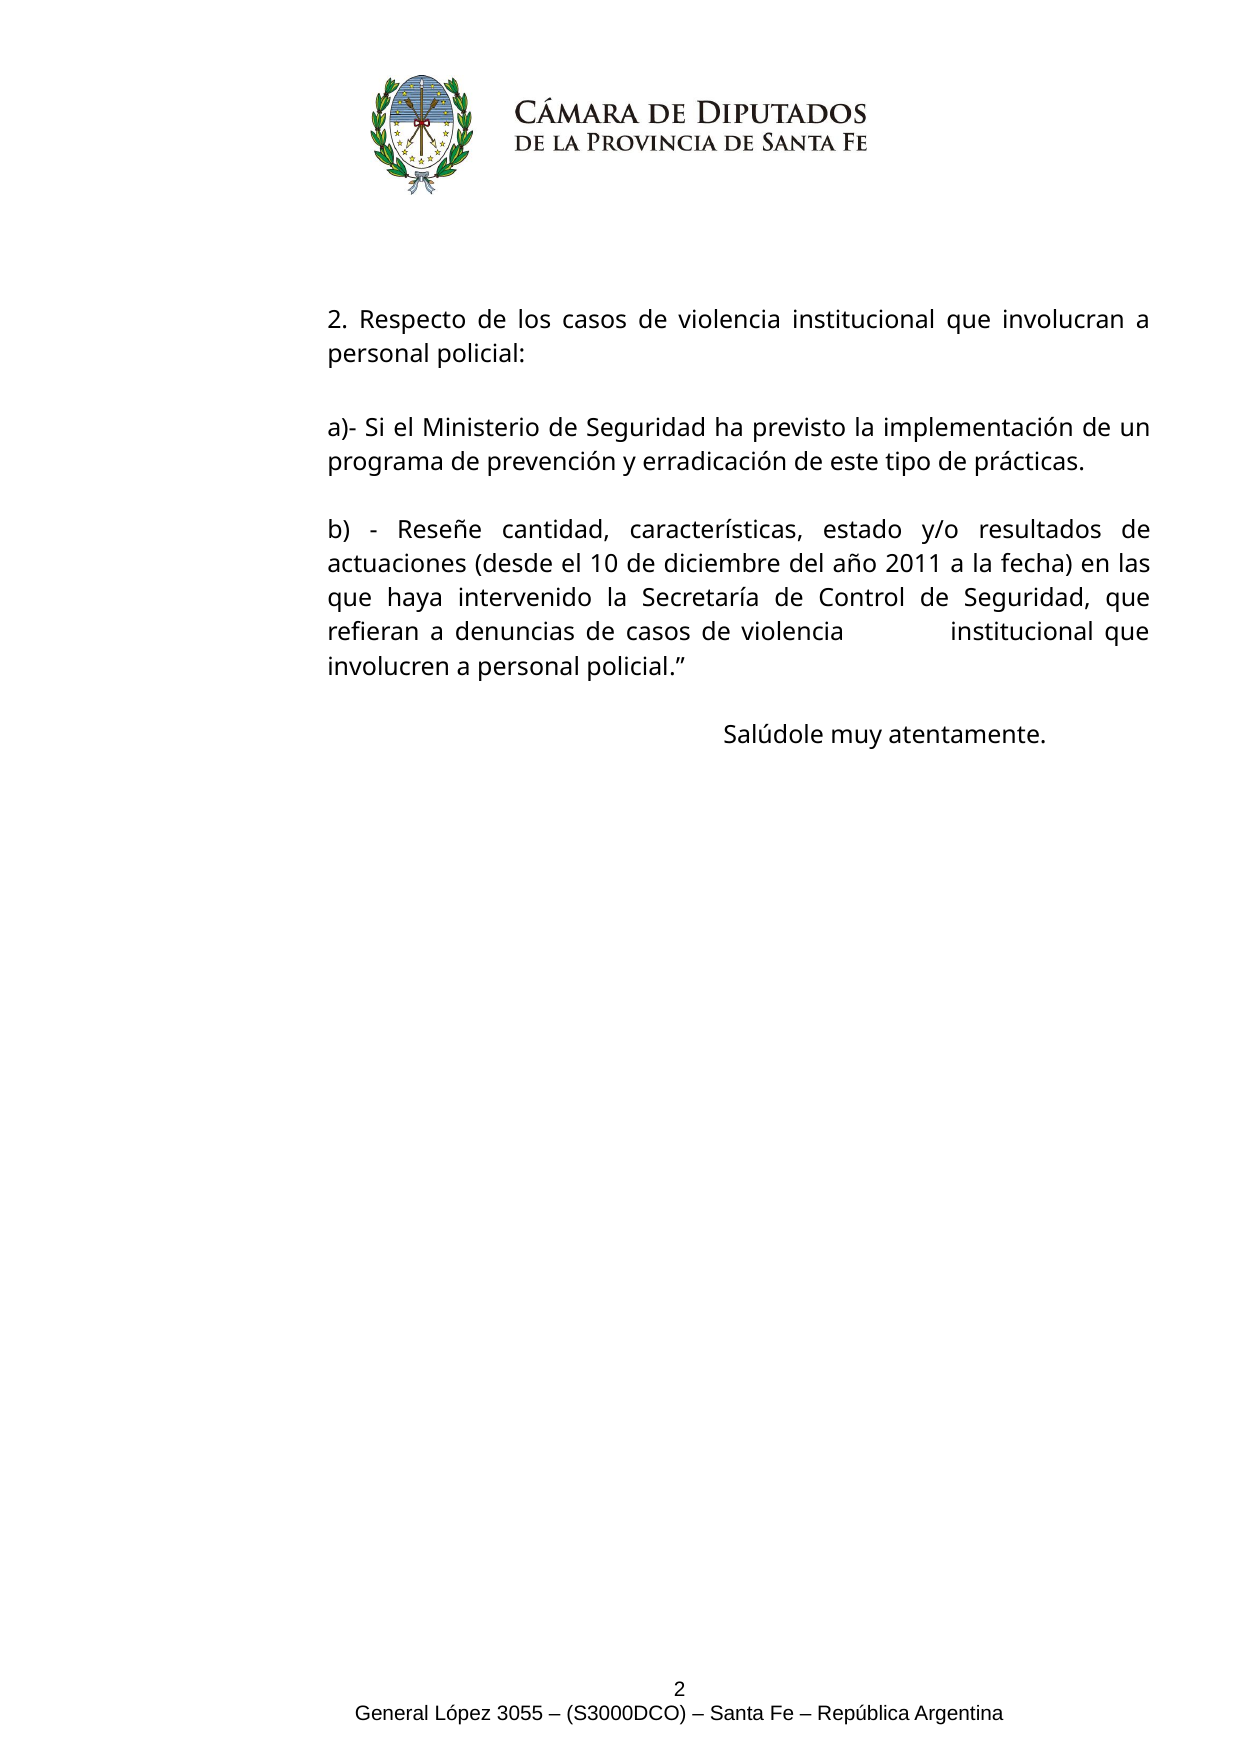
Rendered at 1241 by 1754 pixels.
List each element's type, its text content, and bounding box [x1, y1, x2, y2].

picture [370, 75, 867, 199]
text Salúdole muy atentamente. [649, 716, 1152, 750]
text b) - Reseñe cantidad, características, estado y/o resultados de actuaciones (desde el 10 de diciembre del año 2011 a la fecha) en las que haya intervenido la Secretaría de Control de Seguridad, que refieran a denuncias de casos de violencia institucional que involucren a personal policial.” [327, 512, 1152, 682]
text 2. Respecto de los casos de violencia institucional que involucran a personal policial: [327, 302, 1152, 370]
text a)- Si el Ministerio de Seguridad ha previsto la implementación de un programa de prevención y erradicación de este tipo de prácticas. [327, 410, 1152, 478]
